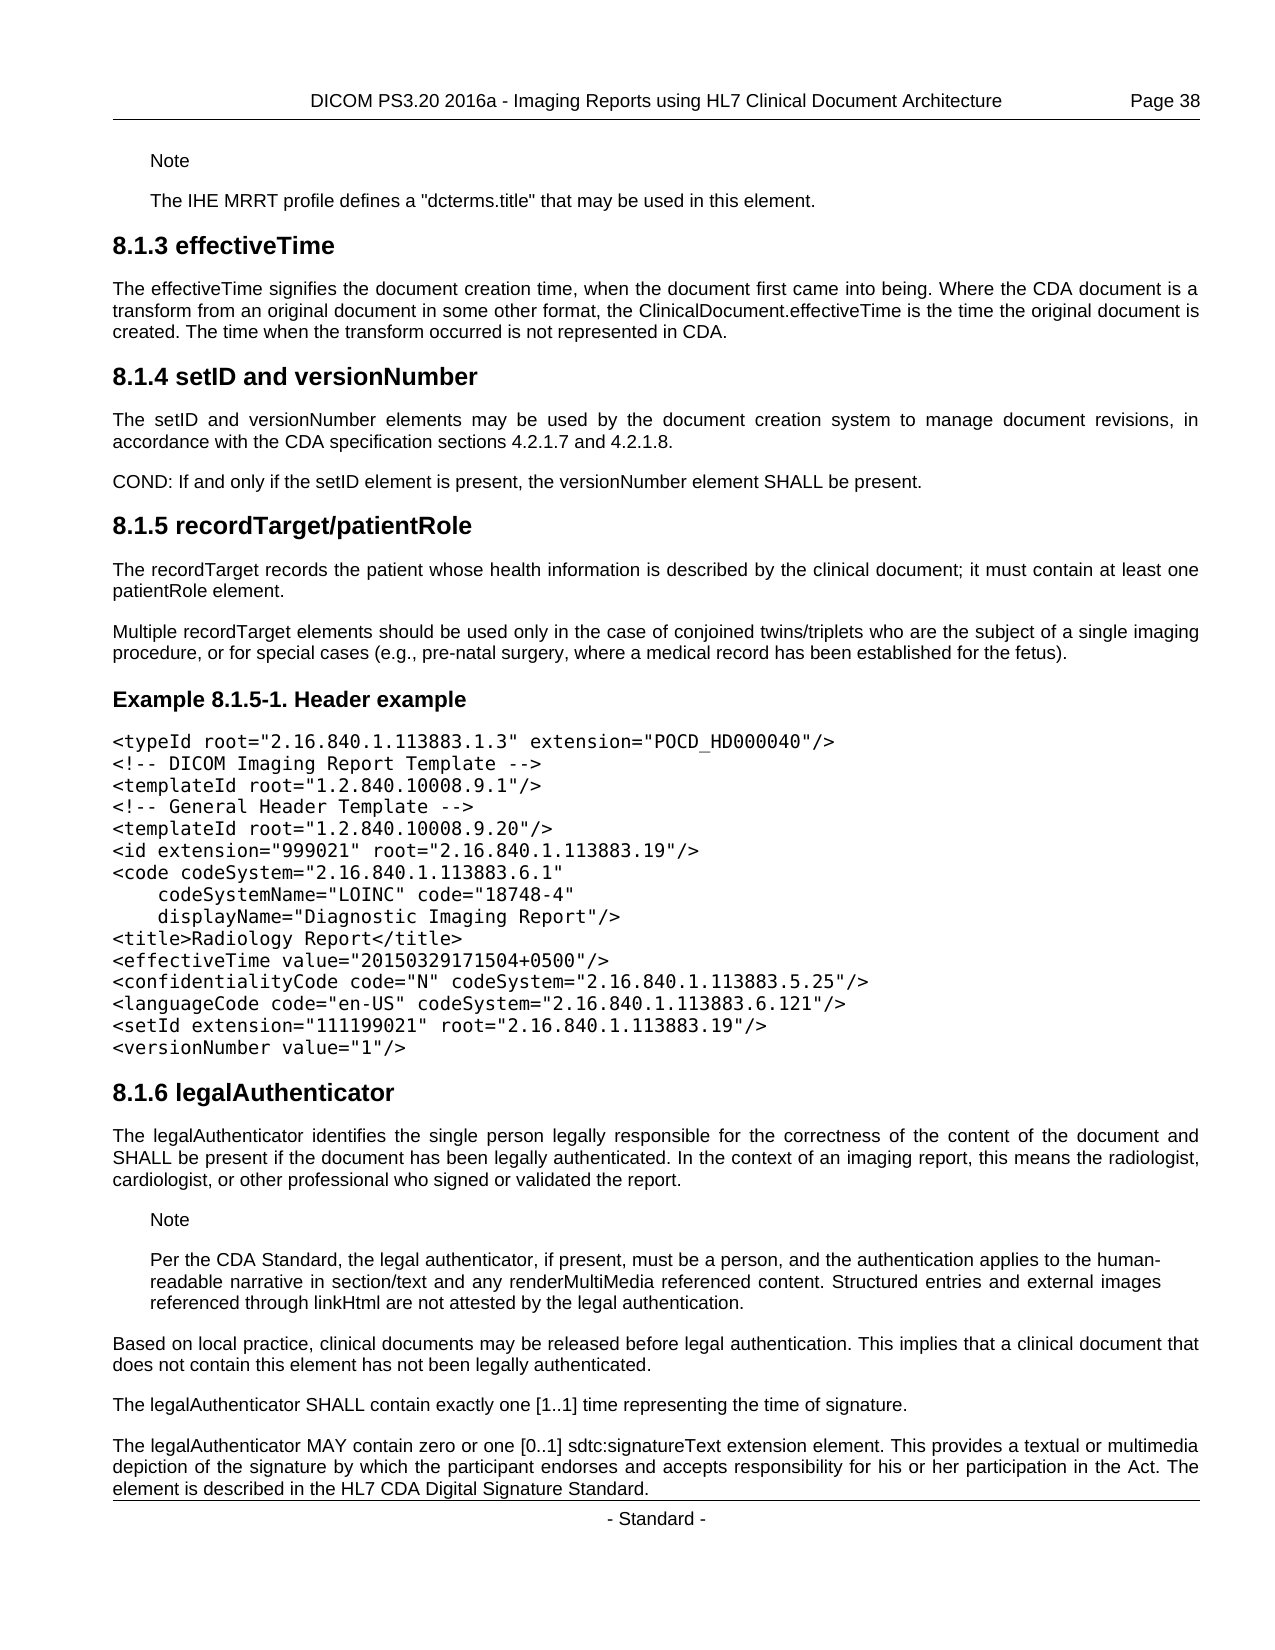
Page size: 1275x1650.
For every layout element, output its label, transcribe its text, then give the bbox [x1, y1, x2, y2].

text The legalAuthenticator SHALL contain exactly one [1..1] time representing the time of signature. [112, 1394, 1200, 1416]
text 8.1.3 effectiveTime [112, 231, 1200, 259]
text Based on local practice, clinical documents may be released before legal authentication. This implies that a clinical document that does not contain this element has not been legally authenticated. [112, 1332, 1200, 1376]
text The legalAuthenticator identifies the single person legally responsible for the correctness of the content of the document and SHALL be present if the document has been legally authenticated. In the context of an imaging report, this means the radiologist, cardiologist, or other professional who signed or validated the report. [112, 1125, 1200, 1190]
text Note [150, 150, 1162, 172]
text Per the CDA Standard, the legal authenticator, if present, must be a person, and the authentication applies to the human-readable narrative in section/text and any renderMultiMedia referenced content. Structured entries and external images referenced through linkHtml are not attested by the legal authentication. [150, 1249, 1162, 1314]
text The recordTarget records the patient whose health information is described by the clinical document; it must contain at least one patientRole element. [112, 559, 1200, 602]
text Multiple recordTarget elements should be used only in the case of conjoined twins/triplets who are the subject of a single imaging procedure, or for special cases (e.g., pre-natal surgery, where a medical record has been established for the fetus). [112, 621, 1200, 664]
text The setID and versionNumber elements may be used by the document creation system to manage document revisions, in accordance with the CDA specification sections 4.2.1.7 and 4.2.1.8. [112, 409, 1200, 452]
text 8.1.6 legalAuthenticator [112, 1078, 1200, 1106]
text The effectiveTime signifies the document creation time, when the document first came into being. Where the CDA document is a transform from an original document in some other format, the ClinicalDocument.effectiveTime is the time the original document is created. The time when the transform occurred is not represented in CDA. [112, 278, 1200, 343]
text 8.1.5 recordTarget/patientRole [112, 511, 1200, 540]
text <typeId root="2.16.840.1.113883.1.3" extension="POCD_HD000040"/> <!-- DICOM Imaging Report Template --> <templateId root="1.2.840.10008.9.1"/> <!-- General Header Template --> <templateId root="1.2.840.10008.9.20"/> <id extension="999021" root="2.16.840.1.113883.19"/> <code codeSystem="2.16.840.1.113883.6.1" codeSystemName="LOINC" code="18748-4" displayName="Diagnostic Imaging Report"/> <title>Radiology Report</title> <effectiveTime value="20150329171504+0500"/> <confidentialityCode code="N" codeSystem="2.16.840.1.113883.5.25"/> <languageCode code="en-US" codeSystem="2.16.840.1.113883.6.121"/> <setId extension="111199021" root="2.16.840.1.113883.19"/> <versionNumber value="1"/> [112, 731, 1200, 1059]
text Example 8.1.5-1. Header example [112, 686, 1200, 712]
text The IHE MRRT profile defines a "dcterms.title" that may be used in this element. [150, 190, 1162, 212]
text COND: If and only if the setID element is present, the versionNumber element SHALL be present. [112, 471, 1200, 492]
text The legalAuthenticator MAY contain zero or one [0..1] sdtc:signatureText extension element. This provides a textual or multimedia depiction of the signature by which the participant endorses and accepts responsibility for his or her participation in the Act. The element is described in the HL7 CDA Digital Signature Standard. [112, 1434, 1200, 1499]
text 8.1.4 setID and versionNumber [112, 362, 1200, 390]
text Note [150, 1209, 1162, 1230]
